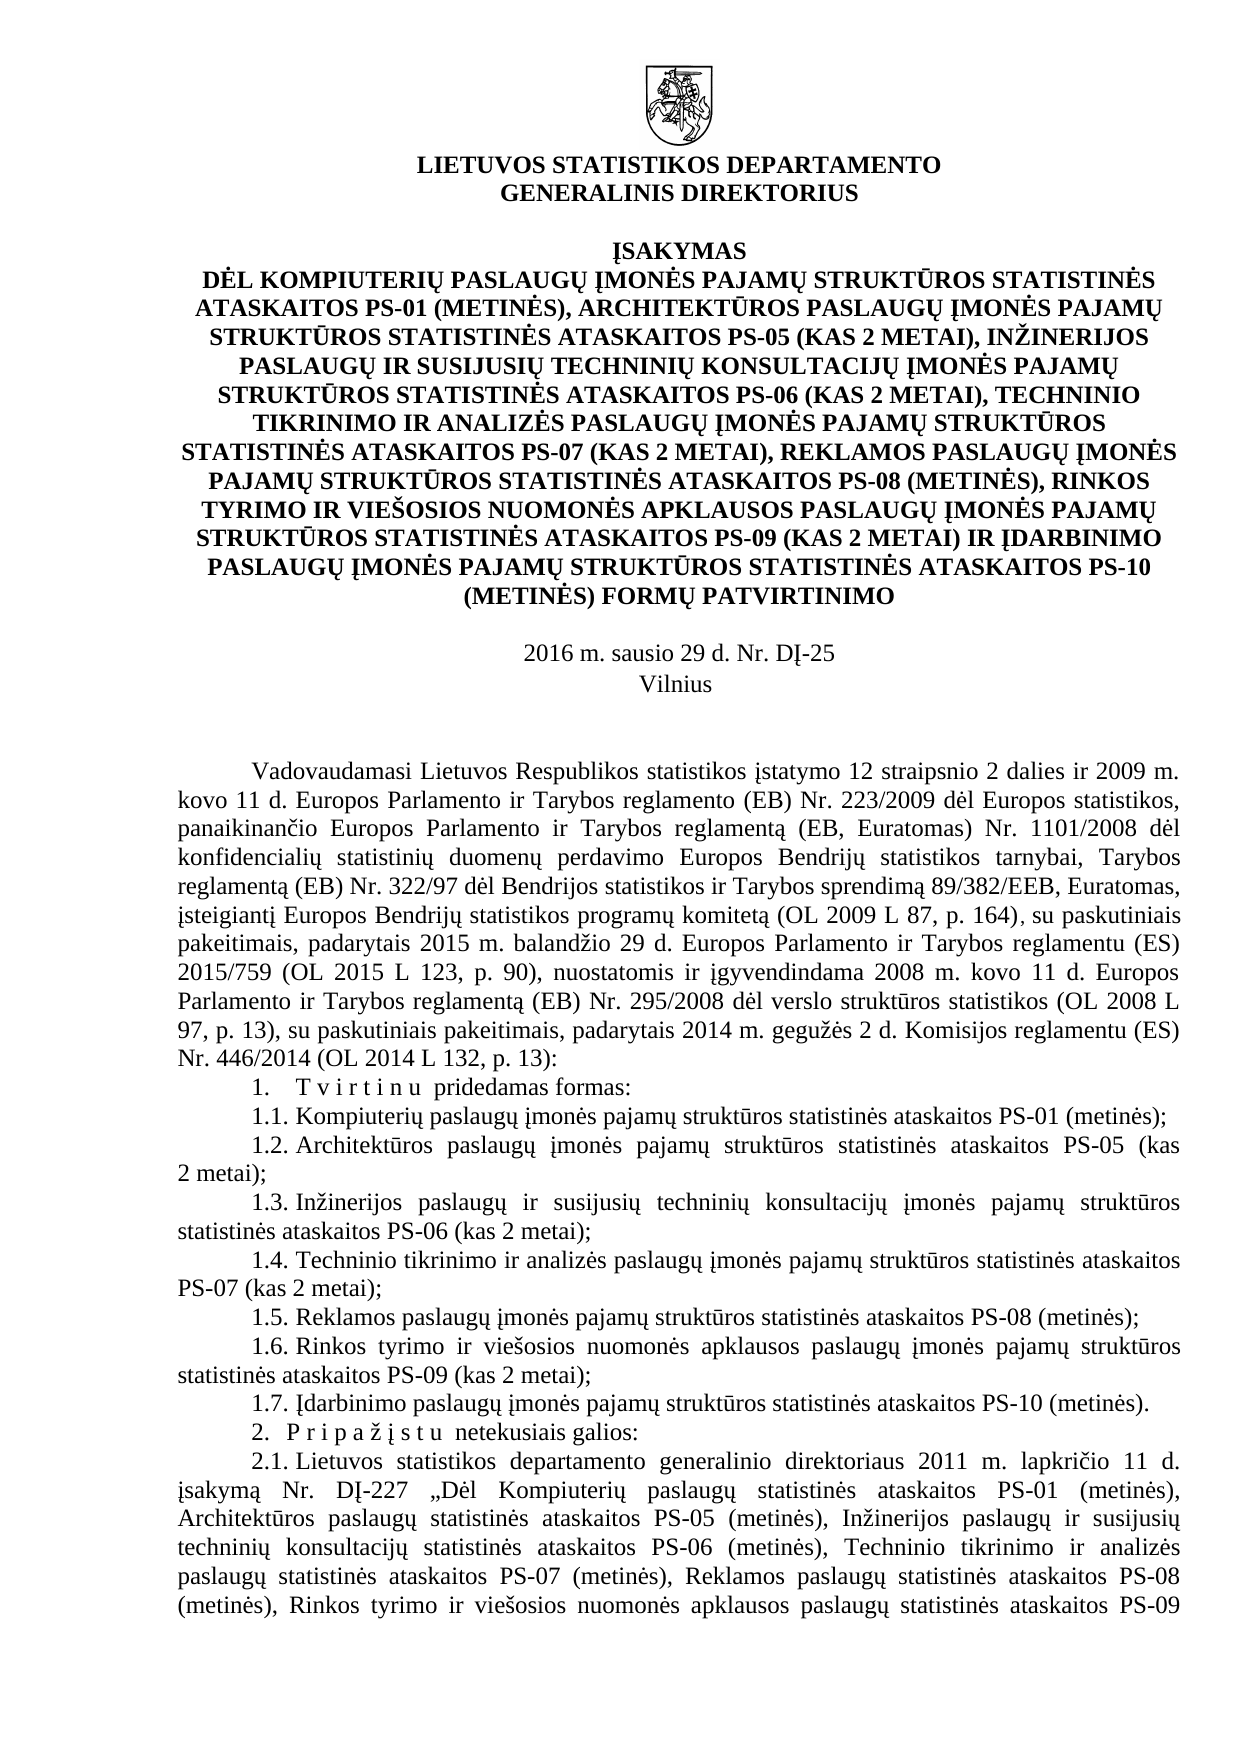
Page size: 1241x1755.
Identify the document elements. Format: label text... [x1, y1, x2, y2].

text Vadovaudamasi Lietuvos Respublikos statistikos įstatymo 12 straipsnio 2 dalies ir 2009 m. kovo 11 d. Europos Parlamento ir Tarybos reglamento (EB) Nr. 223/2009 dėl Europos statistikos, panaikinančio Europos Parlamento ir Tarybos reglamentą (EB, Euratomas) Nr. 1101/2008 dėl konfidencialių statistinių duomenų perdavimo Europos Bendrijų statistikos tarnybai, Tarybos reglamentą (EB) Nr. 322/97 dėl Bendrijos statistikos ir Tarybos sprendimą 89/382/EEB, Euratomas, įsteigiantį Europos Bendrijų statistikos programų komitetą (OL 2009 L 87, p. 164), su paskutiniais pakeitimais, padarytais 2015 m. balandžio 29 d. Europos Parlamento ir Tarybos reglamentu (ES) 2015/759 (OL 2015 L 123, p. 90), nuostatomis ir įgyvendindama 2008 m. kovo 11 d. Europos Parlamento ir Tarybos reglamentą (EB) Nr. 295/2008 dėl verslo struktūros statistikos (OL 2008 L 97, p. 13), su paskutiniais pakeitimais, padarytais 2014 m. gegužės 2 d. Komisijos reglamentu (ES) Nr. 446/2014 (OL 2014 L 132, p. 13): [177, 756, 1181, 1072]
text 1.2. Architektūros paslaugų įmonės pajamų struktūros statistinės ataskaitos PS-05 (kas 2 metai); [177, 1130, 1181, 1187]
text 1. Tvirtinu pridedamas formas: [177, 1072, 1181, 1101]
text 1.3. Inžinerijos paslaugų ir susijusių techninių konsultacijų įmonės pajamų struktūros statistinės ataskaitos PS-06 (kas 2 metai); [177, 1187, 1181, 1245]
text 1.6. Rinkos tyrimo ir viešosios nuomonės apklausos paslaugų įmonės pajamų struktūros statistinės ataskaitos PS-09 (kas 2 metai); [177, 1331, 1181, 1388]
text 1.1. Kompiuterių paslaugų įmonės pajamų struktūros statistinės ataskaitos PS-01 (metinės); [177, 1101, 1181, 1130]
text DĖL KOMPIUTERIŲ PASLAUGŲ ĮMONĖS PAJAMŲ STRUKTŪROS STATISTINĖS ATASKAITOS PS-01 (METINĖS), ARCHITEKTŪROS PASLAUGŲ ĮMONĖS PAJAMŲ STRUKTŪROS STATISTINĖS ATASKAITOS PS-05 (KAS 2 METAI), INŽINERIJOS PASLAUGŲ IR SUSIJUSIŲ TECHNINIŲ KONSULTACIJŲ ĮMONĖS PAJAMŲ STRUKTŪROS STATISTINĖS ATASKAITOS PS-06 (KAS 2 METAI), TECHNINIO TIKRINIMO IR ANALIZĖS PASLAUGŲ ĮMONĖS PAJAMŲ STRUKTŪROS STATISTINĖS ATASKAITOS PS-07 (KAS 2 METAI), REKLAMOS PASLAUGŲ ĮMONĖS PAJAMŲ STRUKTŪROS STATISTINĖS ATASKAITOS PS-08 (METINĖS), RINKOS TYRIMO IR VIEŠOSIOS NUOMONĖS APKLAUSOS PASLAUGŲ ĮMONĖS PAJAMŲ STRUKTŪROS STATISTINĖS ATASKAITOS PS-09 (KAS 2 METAI) IR ĮDARBINIMO PASLAUGŲ ĮMONĖS PAJAMŲ STRUKTŪROS STATISTINĖS ATASKAITOS PS-10 (METINĖS) FORMŲ PATVIRTINIMO [177, 265, 1181, 610]
text 1.5. Reklamos paslaugų įmonės pajamų struktūros statistinės ataskaitos PS-08 (metinės); [177, 1302, 1181, 1331]
text 2016 m. sausio 29 d. Nr. DĮ-25 [177, 638, 1181, 667]
text 2. Pripažįstu netekusiais galios: [251, 1417, 1181, 1446]
text ĮSAKYMAS [177, 236, 1181, 265]
text Vilnius [177, 667, 1181, 698]
text LIETUVOS STATISTIKOS DEPARTAMENTO [177, 150, 1181, 178]
text 2.1. Lietuvos statistikos departamento generalinio direktoriaus 2011 m. lapkričio 11 d. įsakymą Nr. DĮ-227 „Dėl Kompiuterių paslaugų statistinės ataskaitos PS-01 (metinės), Architektūros paslaugų statistinės ataskaitos PS-05 (metinės), Inžinerijos paslaugų ir susijusių techninių konsultacijų statistinės ataskaitos PS-06 (metinės), Techninio tikrinimo ir analizės paslaugų statistinės ataskaitos PS-07 (metinės), Reklamos paslaugų statistinės ataskaitos PS-08 (metinės), Rinkos tyrimo ir viešosios nuomonės apklausos paslaugų statistinės ataskaitos PS-09 [177, 1446, 1181, 1618]
text 1.4. Techninio tikrinimo ir analizės paslaugų įmonės pajamų struktūros statistinės ataskaitos PS-07 (kas 2 metai); [177, 1245, 1181, 1302]
text GENERALINIS DIREKTORIUS [177, 178, 1181, 207]
text 1.7. Įdarbinimo paslaugų įmonės pajamų struktūros statistinės ataskaitos PS-10 (metinės). [251, 1388, 1181, 1417]
